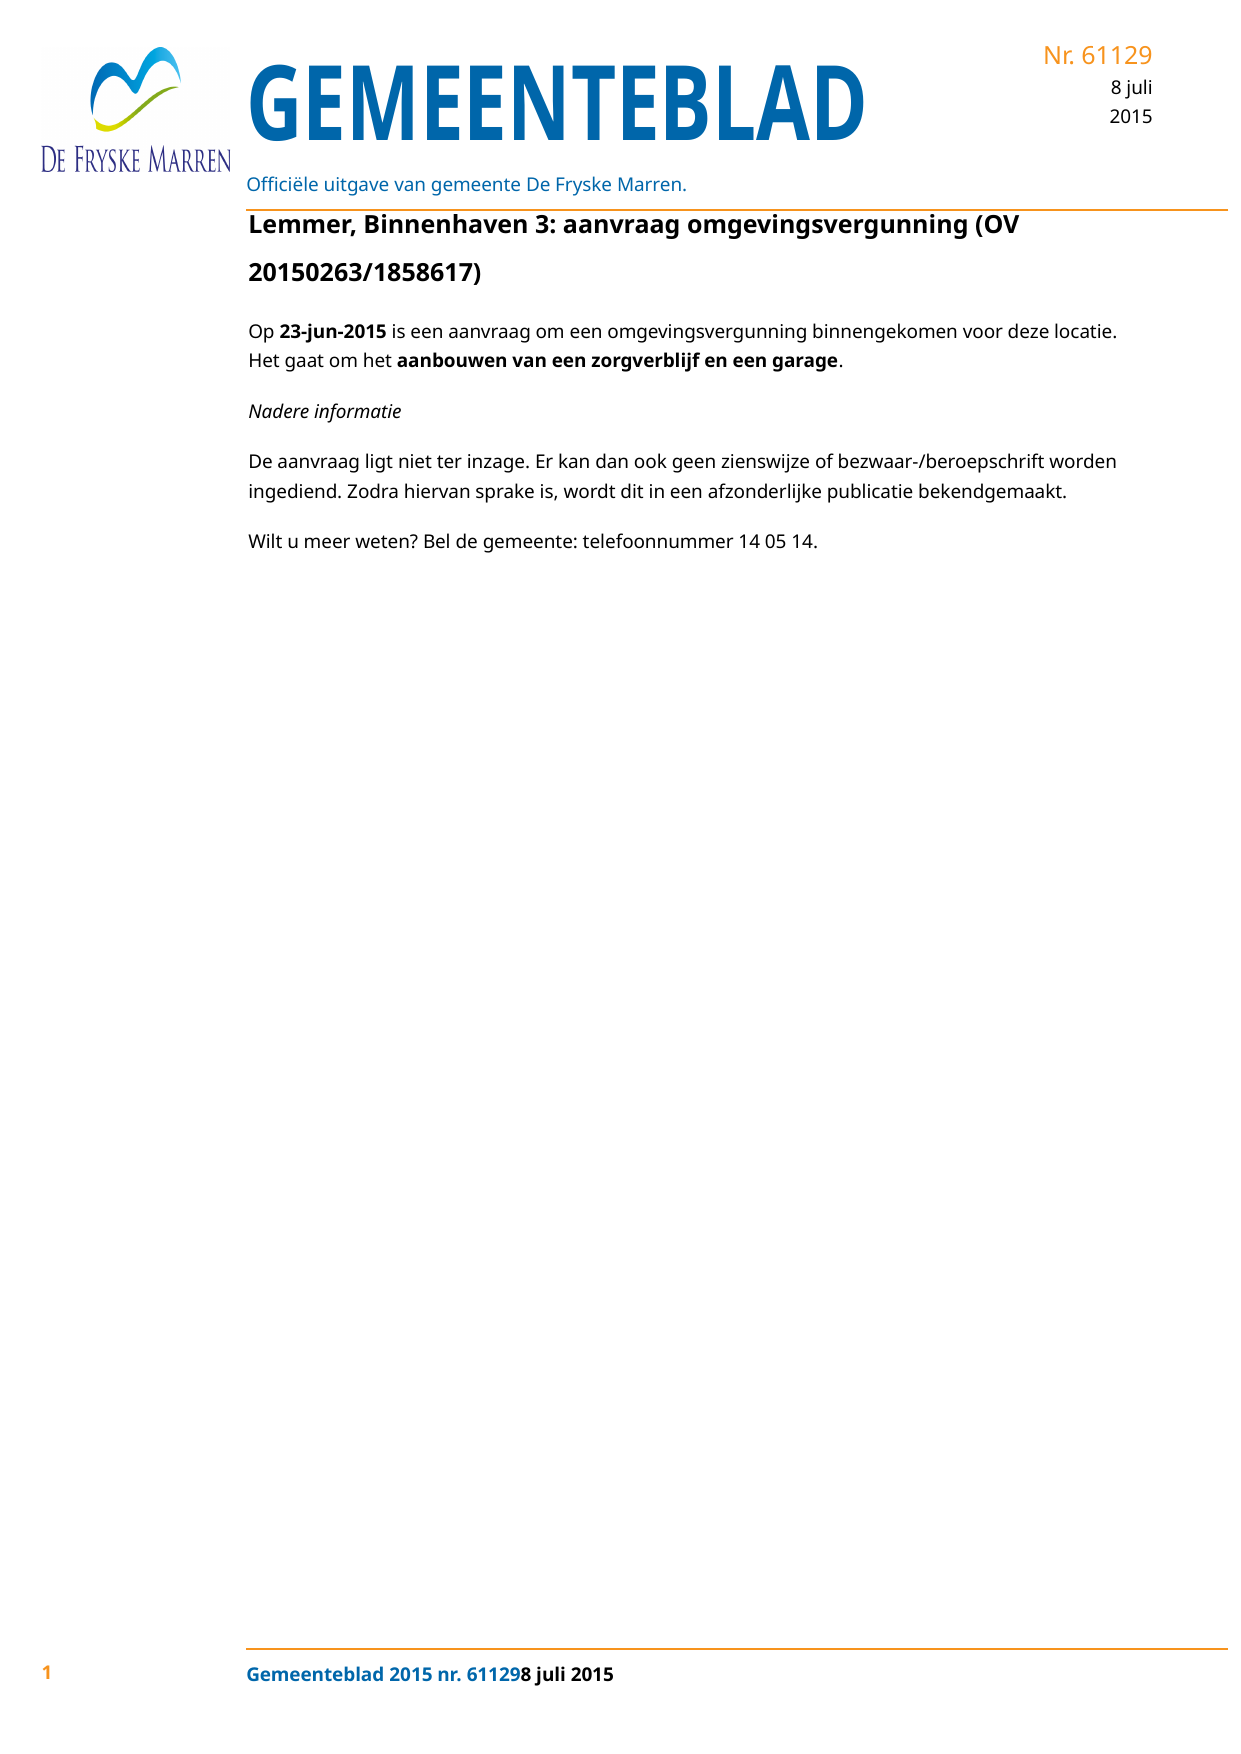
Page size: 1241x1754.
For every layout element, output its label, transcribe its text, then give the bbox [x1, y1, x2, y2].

text Op 23-jun-2015 is een aanvraag om een omgevingsvergunning binnengekomen voor deze locatie. Het gaat om het aanbouwen van een zorgverblijf en een garage. [248, 318, 1152, 373]
text Wilt u meer weten? Bel de gemeente: telefoonnummer 14 05 14. [248, 528, 1152, 554]
text De aanvraag ligt niet ter inzage. Er kan dan ook geen zienswijze of bezwaar-/beroepschrift worden ingediend. Zodra hiervan sprake is, wordt dit in een afzonderlijke publicatie bekendgemaakt. [248, 448, 1152, 504]
text Lemmer, Binnenhaven 3: aanvraag omgevingsvergunning (OV 20150263/1858617) [248, 211, 1152, 288]
text Nadere informatie [248, 398, 1152, 424]
picture [41, 47, 231, 172]
